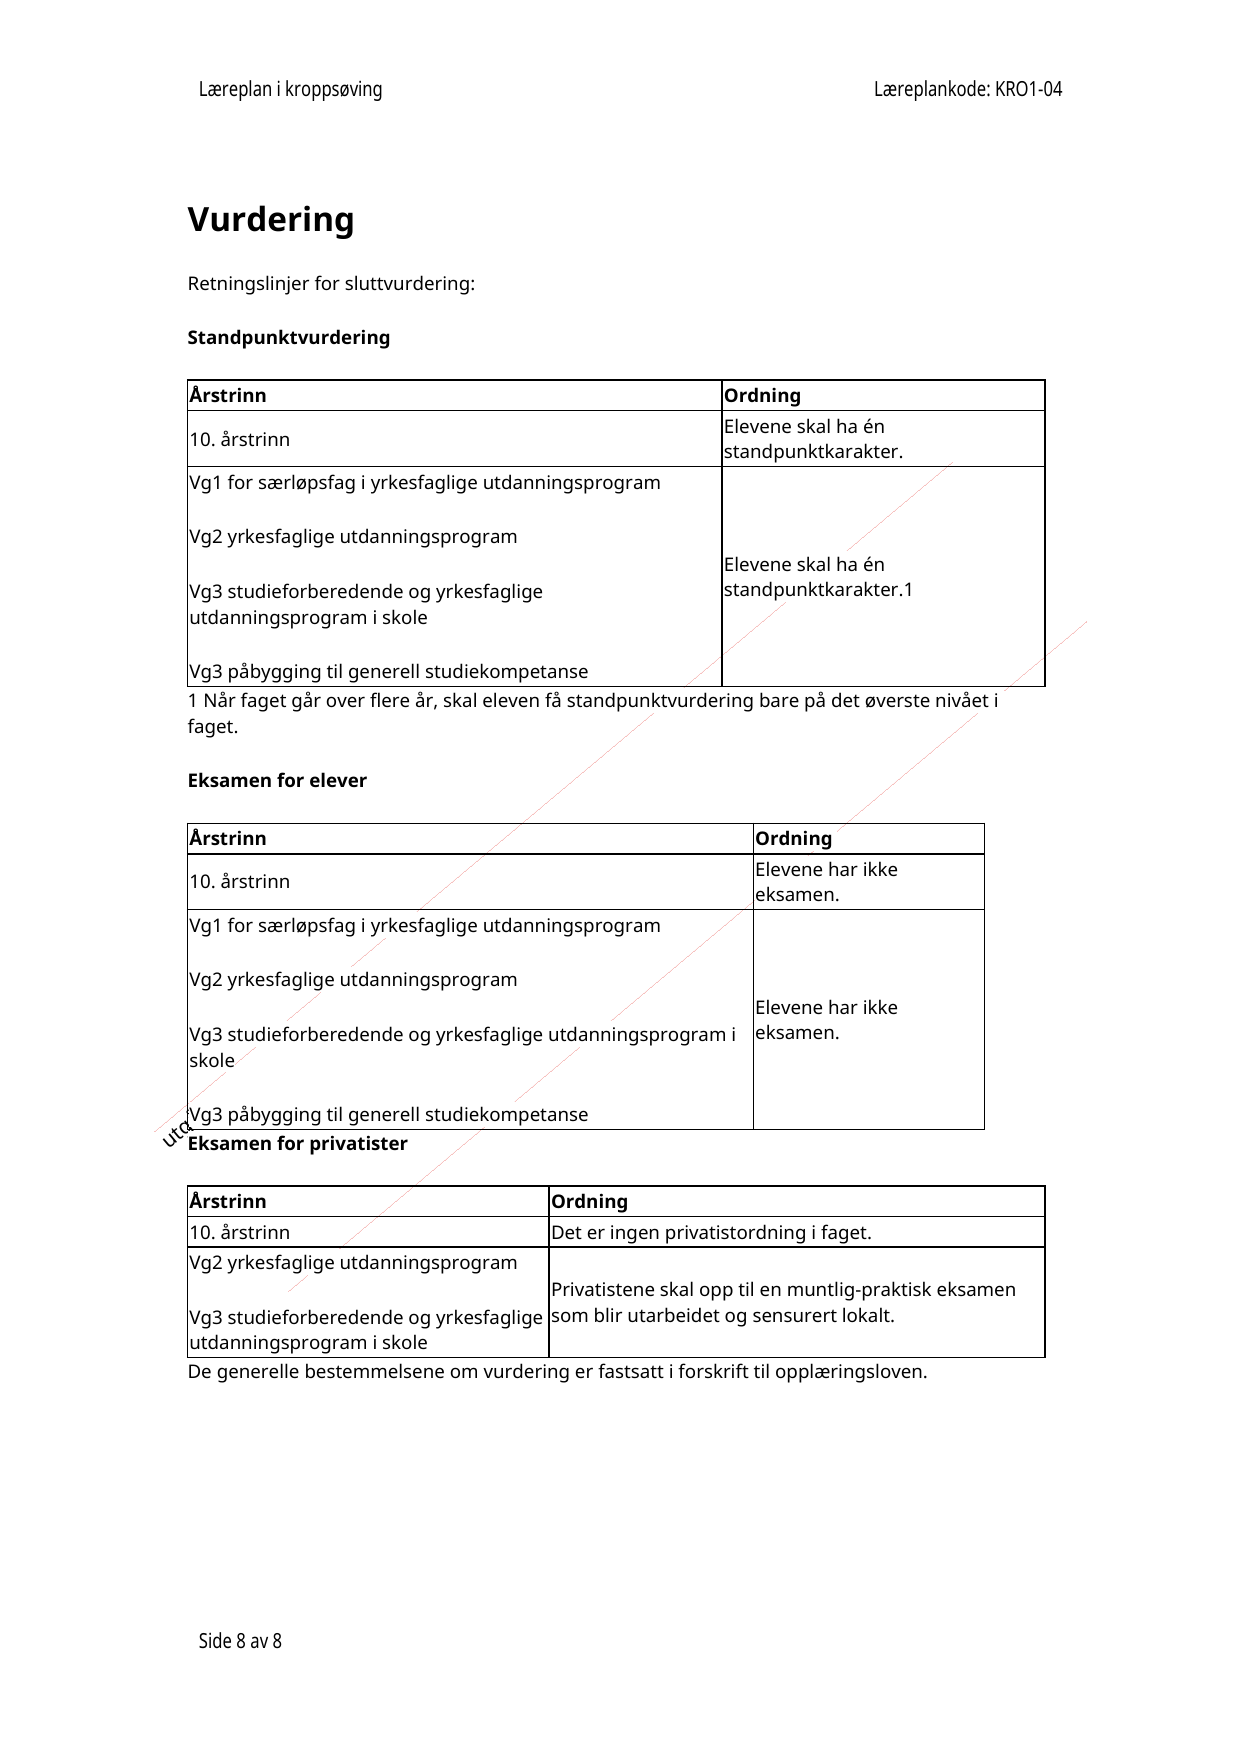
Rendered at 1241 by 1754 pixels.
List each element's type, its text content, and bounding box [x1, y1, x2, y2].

subtitle Vurdering [364, 150, 1053, 241]
table_cell Elevene skal ha én standpunktkarakter.1 [723, 467, 1044, 686]
text Eksamen for elever [884, 768, 1053, 793]
text Retningslinjer for sluttvurdering: [475, 270, 1053, 296]
text Eksamen for elever [560, 768, 910, 793]
table_cell [422, 855, 753, 909]
text Standpunktvurdering [391, 325, 1053, 350]
text Eksamen for privatister [408, 1131, 478, 1156]
text 1 Når faget går over flere år, skal eleven få standpunktvurdering bare på det øverste nivået i faget. [625, 713, 976, 738]
text Eksamen for privatister [451, 1131, 1053, 1156]
text 1 Når faget går over flere år, skal eleven få standpunktvurdering bare på det øverste nivået i faget. [950, 687, 1053, 738]
table_cell 10. årstrinn [188, 855, 483, 909]
table_cell Elevene har ikke eksamen. [754, 910, 984, 1129]
table_cell 10. årstrinn [188, 411, 721, 466]
table_cell Privatistene skal opp til en muntlig-praktisk eksamen som blir utarbeidet og sensurert lokalt. [550, 1248, 1044, 1357]
text 1 Når faget går over flere år, skal eleven få standpunktvurdering bare på det øverste nivået i faget. [243, 713, 652, 738]
text Eksamen for elever [367, 768, 586, 793]
text De generelle bestemmelsene om vurdering er fastsatt i forskrift til opplæringsloven. [187, 1358, 1053, 1384]
